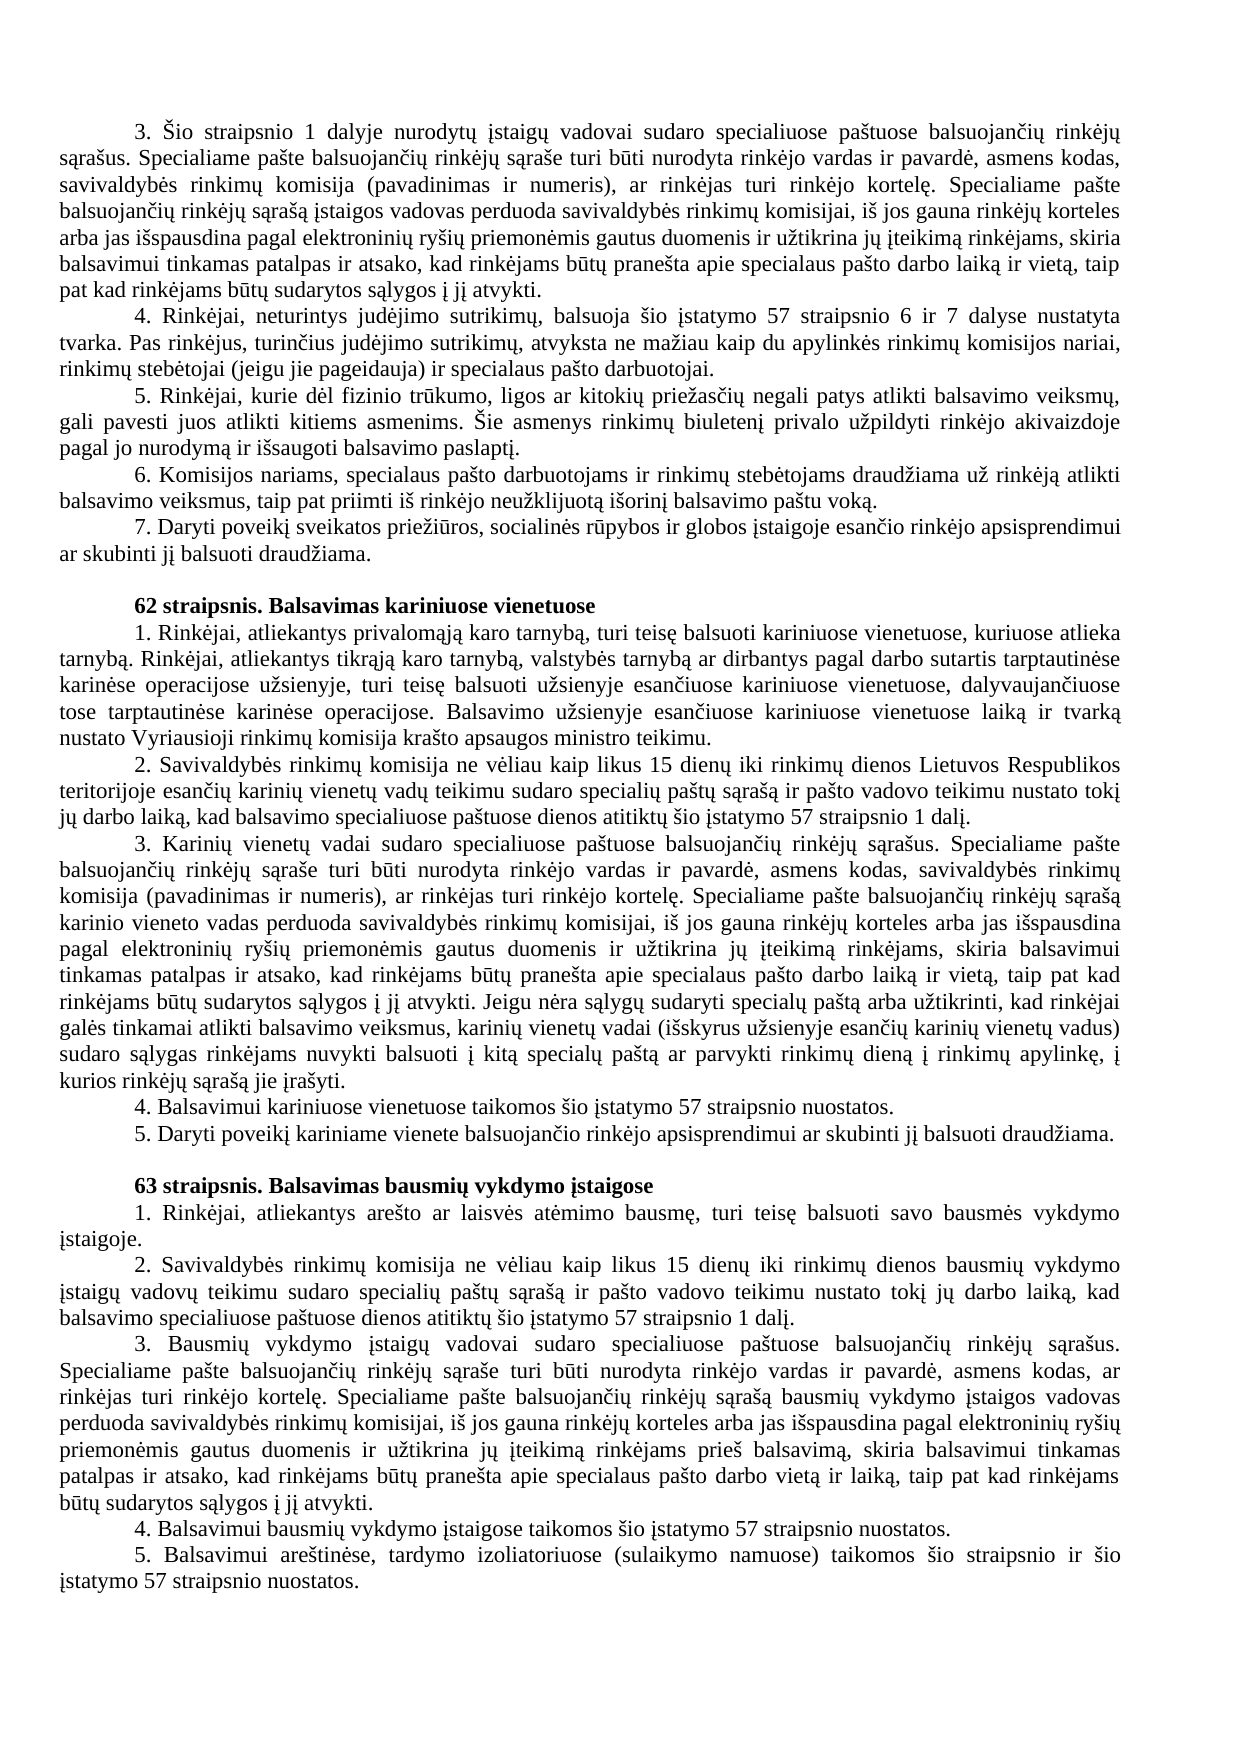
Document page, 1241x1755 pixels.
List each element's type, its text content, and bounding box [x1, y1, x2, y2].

text 3. Šio straipsnio 1 dalyje nurodytų įstaigų vadovai sudaro specialiuose paštuose balsuojančių rinkėjų sąrašus. Specialiame pašte balsuojančių rinkėjų sąraše turi būti nurodyta rinkėjo vardas ir pavardė, asmens kodas, savivaldybės rinkimų komisija (pavadinimas ir numeris), ar rinkėjas turi rinkėjo kortelę. Specialiame pašte balsuojančių rinkėjų sąrašą įstaigos vadovas perduoda savivaldybės rinkimų komisijai, iš jos gauna rinkėjų korteles arba jas išspausdina pagal elektroninių ryšių priemonėmis gautus duomenis ir užtikrina jų įteikimą rinkėjams, skiria balsavimui tinkamas patalpas ir atsako, kad rinkėjams būtų pranešta apie specialaus pašto darbo laiką ir vietą, taip pat kad rinkėjams būtų sudarytos sąlygos į jį atvykti. [59, 118, 1122, 303]
text 1. Rinkėjai, atliekantys privalomąją karo tarnybą, turi teisę balsuoti kariniuose vienetuose, kuriuose atlieka tarnybą. Rinkėjai, atliekantys tikrąją karo tarnybą, valstybės tarnybą ar dirbantys pagal darbo sutartis tarptautinėse karinėse operacijose užsienyje, turi teisę balsuoti užsienyje esančiuose kariniuose vienetuose, dalyvaujančiuose tose tarptautinėse karinėse operacijose. Balsavimo užsienyje esančiuose kariniuose vienetuose laiką ir tvarką nustato Vyriausioji rinkimų komisija krašto apsaugos ministro teikimu. [59, 619, 1122, 751]
text 7. Daryti poveikį sveikatos priežiūros, socialinės rūpybos ir globos įstaigoje esančio rinkėjo apsisprendimui ar skubinti jį balsuoti draudžiama. [59, 513, 1122, 566]
text 6. Komisijos nariams, specialaus pašto darbuotojams ir rinkimų stebėtojams draudžiama už rinkėją atlikti balsavimo veiksmus, taip pat priimti iš rinkėjo neužklijuotą išorinį balsavimo paštu voką. [59, 461, 1122, 513]
text 4. Balsavimui kariniuose vienetuose taikomos šio įstatymo 57 straipsnio nuostatos. [59, 1093, 1122, 1119]
text 2. Savivaldybės rinkimų komisija ne vėliau kaip likus 15 dienų iki rinkimų dienos bausmių vykdymo įstaigų vadovų teikimu sudaro specialių paštų sąrašą ir pašto vadovo teikimu nustato tokį jų darbo laiką, kad balsavimo specialiuose paštuose dienos atitiktų šio įstatymo 57 straipsnio 1 dalį. [59, 1251, 1122, 1330]
text 5. Rinkėjai, kurie dėl fizinio trūkumo, ligos ar kitokių priežasčių negali patys atlikti balsavimo veiksmų, gali pavesti juos atlikti kitiems asmenims. Šie asmenys rinkimų biuletenį privalo užpildyti rinkėjo akivaizdoje pagal jo nurodymą ir išsaugoti balsavimo paslaptį. [59, 382, 1122, 461]
text 3. Karinių vienetų vadai sudaro specialiuose paštuose balsuojančių rinkėjų sąrašus. Specialiame pašte balsuojančių rinkėjų sąraše turi būti nurodyta rinkėjo vardas ir pavardė, asmens kodas, savivaldybės rinkimų komisija (pavadinimas ir numeris), ar rinkėjas turi rinkėjo kortelę. Specialiame pašte balsuojančių rinkėjų sąrašą karinio vieneto vadas perduoda savivaldybės rinkimų komisijai, iš jos gauna rinkėjų korteles arba jas išspausdina pagal elektroninių ryšių priemonėmis gautus duomenis ir užtikrina jų įteikimą rinkėjams, skiria balsavimui tinkamas patalpas ir atsako, kad rinkėjams būtų pranešta apie specialaus pašto darbo laiką ir vietą, taip pat kad rinkėjams būtų sudarytos sąlygos į jį atvykti. Jeigu nėra sąlygų sudaryti specialų paštą arba užtikrinti, kad rinkėjai galės tinkamai atlikti balsavimo veiksmus, karinių vienetų vadai (išskyrus užsienyje esančių karinių vienetų vadus) sudaro sąlygas rinkėjams nuvykti balsuoti į kitą specialų paštą ar parvykti rinkimų dieną į rinkimų apylinkę, į kurios rinkėjų sąrašą jie įrašyti. [59, 830, 1122, 1093]
text 1. Rinkėjai, atliekantys arešto ar laisvės atėmimo bausmę, turi teisę balsuoti savo bausmės vykdymo įstaigoje. [59, 1199, 1122, 1251]
text 5. Daryti poveikį kariniame vienete balsuojančio rinkėjo apsisprendimui ar skubinti jį balsuoti draudžiama. [59, 1119, 1122, 1146]
text 62 straipsnis. Balsavimas kariniuose vienetuose [59, 592, 1122, 619]
text 4. Balsavimui bausmių vykdymo įstaigose taikomos šio įstatymo 57 straipsnio nuostatos. [59, 1515, 1122, 1541]
text 2. Savivaldybės rinkimų komisija ne vėliau kaip likus 15 dienų iki rinkimų dienos Lietuvos Respublikos teritorijoje esančių karinių vienetų vadų teikimu sudaro specialių paštų sąrašą ir pašto vadovo teikimu nustato tokį jų darbo laiką, kad balsavimo specialiuose paštuose dienos atitiktų šio įstatymo 57 straipsnio 1 dalį. [59, 751, 1122, 830]
text 5. Balsavimui areštinėse, tardymo izoliatoriuose (sulaikymo namuose) taikomos šio straipsnio ir šio įstatymo 57 straipsnio nuostatos. [59, 1541, 1122, 1594]
text 63 straipsnis. Balsavimas bausmių vykdymo įstaigose [59, 1172, 1122, 1199]
text 4. Rinkėjai, neturintys judėjimo sutrikimų, balsuoja šio įstatymo 57 straipsnio 6 ir 7 dalyse nustatyta tvarka. Pas rinkėjus, turinčius judėjimo sutrikimų, atvyksta ne mažiau kaip du apylinkės rinkimų komisijos nariai, rinkimų stebėtojai (jeigu jie pageidauja) ir specialaus pašto darbuotojai. [59, 303, 1122, 382]
text 3. Bausmių vykdymo įstaigų vadovai sudaro specialiuose paštuose balsuojančių rinkėjų sąrašus. Specialiame pašte balsuojančių rinkėjų sąraše turi būti nurodyta rinkėjo vardas ir pavardė, asmens kodas, ar rinkėjas turi rinkėjo kortelę. Specialiame pašte balsuojančių rinkėjų sąrašą bausmių vykdymo įstaigos vadovas perduoda savivaldybės rinkimų komisijai, iš jos gauna rinkėjų korteles arba jas išspausdina pagal elektroninių ryšių priemonėmis gautus duomenis ir užtikrina jų įteikimą rinkėjams prieš balsavimą, skiria balsavimui tinkamas patalpas ir atsako, kad rinkėjams būtų pranešta apie specialaus pašto darbo vietą ir laiką, taip pat kad rinkėjams būtų sudarytos sąlygos į jį atvykti. [59, 1330, 1122, 1515]
